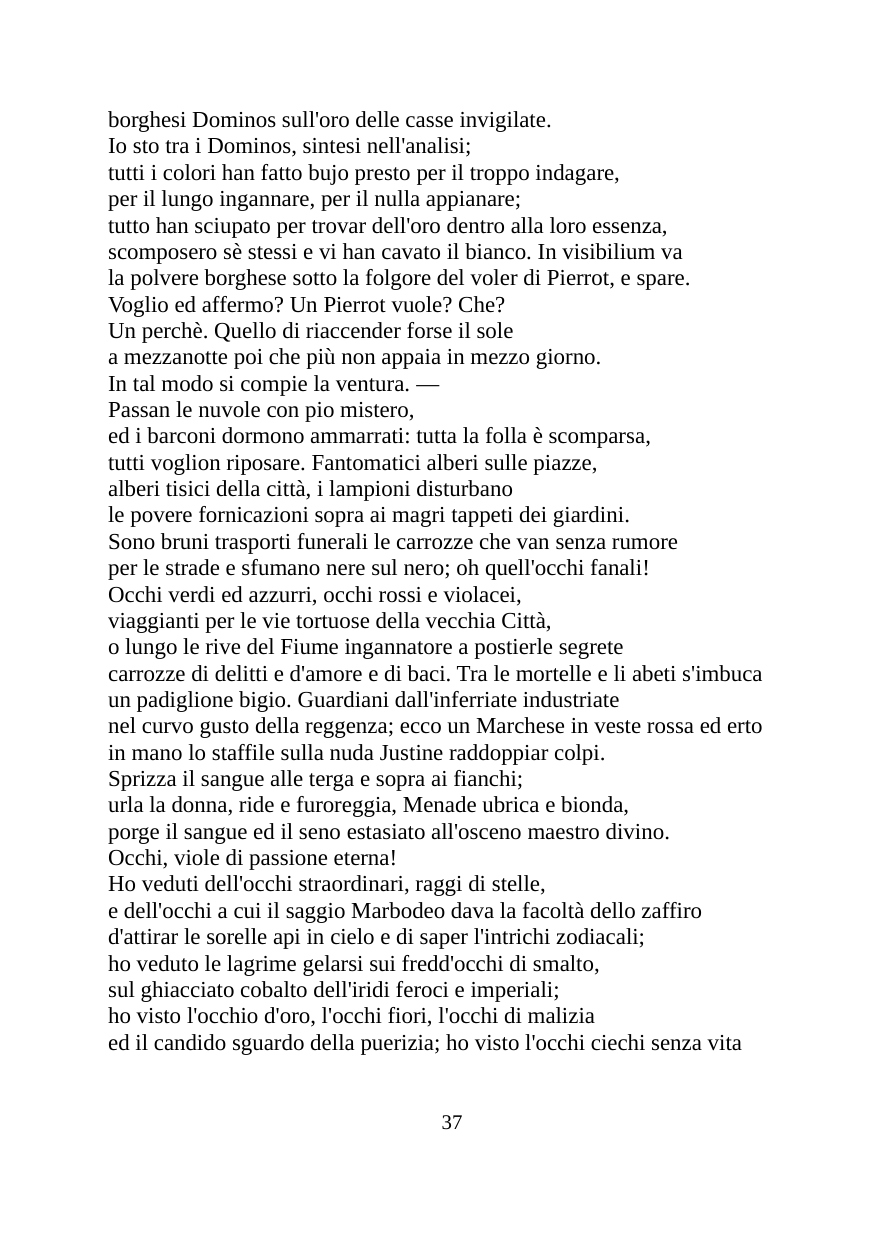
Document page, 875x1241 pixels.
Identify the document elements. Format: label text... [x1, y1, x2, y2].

text ho visto l'occhio d'oro, l'occhi fiori, l'occhi di malizia [106, 1002, 768, 1029]
text per il lungo ingannare, per il nulla appianare; [106, 185, 768, 212]
text Occhi verdi ed azzurri, occhi rossi e violacei, [106, 581, 768, 607]
text sul ghiacciato cobalto dell'iridi feroci e imperiali; [106, 976, 768, 1002]
text Sono bruni trasporti funerali le carrozze che van senza rumore [106, 528, 768, 554]
text per le strade e sfumano nere sul nero; oh quell'occhi fanali! [106, 554, 768, 581]
text Ho veduti dell'occhi straordinari, raggi di stelle, [106, 871, 768, 897]
text Occhi, viole di passione eterna! [106, 844, 768, 871]
text carrozze di delitti e d'amore e di baci. Tra le mortelle e li abeti s'imbuca [106, 660, 768, 686]
text ho veduto le lagrime gelarsi sui fredd'occhi di smalto, [106, 949, 768, 976]
text ed i barconi dormono ammarrati: tutta la folla è scomparsa, [106, 422, 768, 449]
text Sprizza il sangue alle terga e sopra ai fianchi; [106, 765, 768, 791]
text urla la donna, ride e furoreggia, Menade ubrica e bionda, [106, 791, 768, 818]
text viaggianti per le vie tortuose della vecchia Città, [106, 607, 768, 633]
text o lungo le rive del Fiume ingannatore a postierle segrete [106, 633, 768, 660]
text d'attirar le sorelle api in cielo e di saper l'intrichi zodiacali; [106, 923, 768, 949]
text a mezzanotte poi che più non appaia in mezzo giorno. [106, 343, 768, 370]
text tutti voglion riposare. Fantomatici alberi sulle piazze, [106, 449, 768, 475]
text tutto han sciupato per trovar dell'oro dentro alla loro essenza, [106, 212, 768, 238]
text Voglio ed affermo? Un Pierrot vuole? Che? [106, 291, 768, 317]
text borghesi Dominos sull'oro delle casse invigilate. [106, 106, 768, 133]
text ed il candido sguardo della puerizia; ho visto l'occhi ciechi senza vita [106, 1029, 768, 1055]
text scomposero sè stessi e vi han cavato il bianco. In visibilium va [106, 238, 768, 264]
text tutti i colori han fatto bujo presto per il troppo indagare, [106, 159, 768, 185]
text porge il sangue ed il seno estasiato all'osceno maestro divino. [106, 818, 768, 844]
text In tal modo si compie la ventura. — [106, 370, 768, 396]
text in mano lo staffile sulla nuda Justine raddoppiar colpi. [106, 739, 768, 765]
text un padiglione bigio. Guardiani dall'inferriate industriate [106, 686, 768, 712]
text Passan le nuvole con pio mistero, [106, 396, 768, 422]
text le povere fornicazioni sopra ai magri tappeti dei giardini. [106, 502, 768, 528]
text e dell'occhi a cui il saggio Marbodeo dava la facoltà dello zaffiro [106, 897, 768, 923]
text la polvere borghese sotto la folgore del voler di Pierrot, e spare. [106, 264, 768, 291]
text alberi tisici della città, i lampioni disturbano [106, 475, 768, 502]
text Io sto tra i Dominos, sintesi nell'analisi; [106, 133, 768, 159]
text Un perchè. Quello di riaccender forse il sole [106, 317, 768, 343]
text nel curvo gusto della reggenza; ecco un Marchese in veste rossa ed erto [106, 712, 768, 739]
